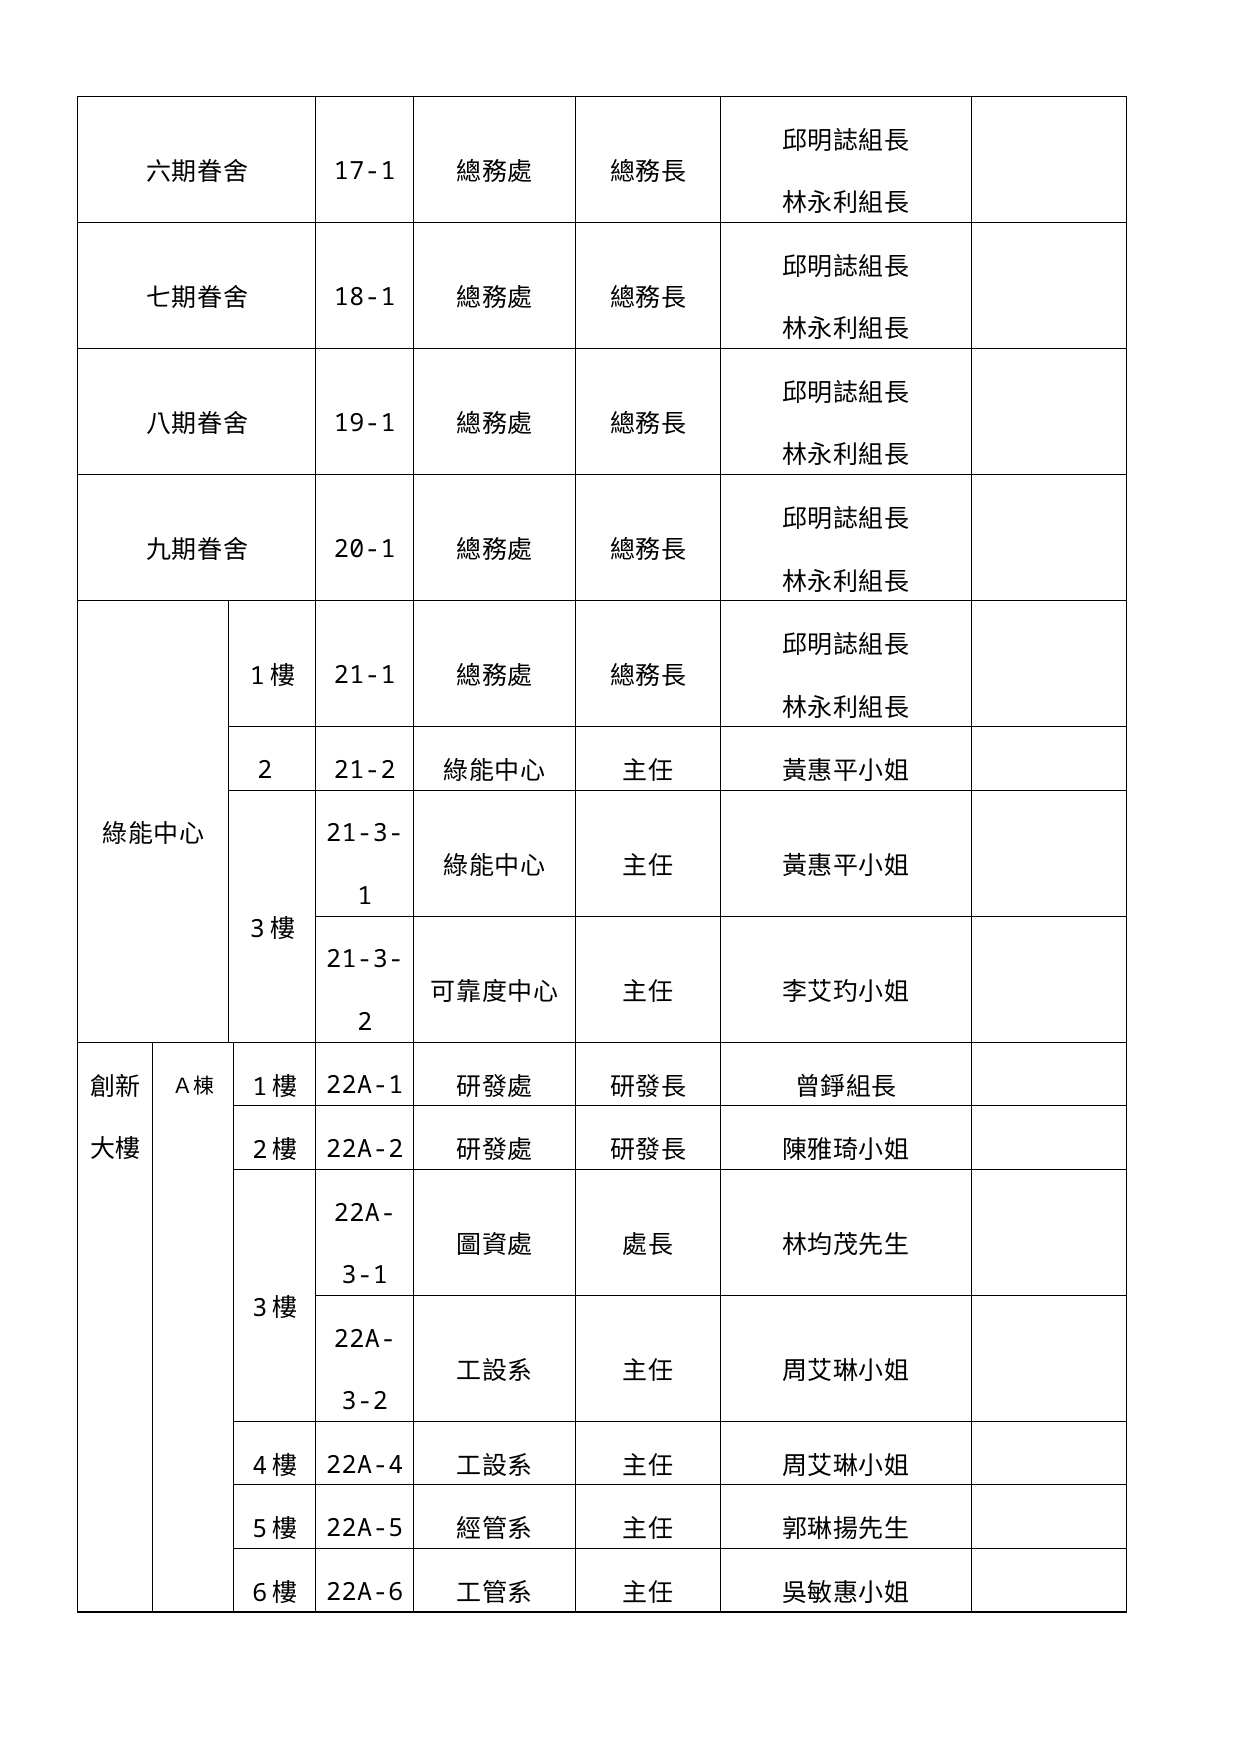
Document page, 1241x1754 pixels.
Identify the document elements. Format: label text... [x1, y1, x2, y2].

table_cell 主任 [576, 1549, 720, 1611]
table_cell 總務長 [576, 97, 720, 222]
table_cell [972, 917, 1126, 1042]
table_cell 19-1 [316, 349, 413, 474]
table_cell 3樓 [234, 1170, 315, 1421]
table_cell [972, 1170, 1126, 1295]
table_cell 處長 [576, 1170, 720, 1295]
table_cell 總務長 [576, 223, 720, 348]
table_cell 總務長 [576, 601, 720, 726]
table_cell 林均茂先生 [721, 1170, 971, 1295]
table_cell 曾錚組長 [721, 1043, 971, 1105]
table_cell 總務長 [576, 475, 720, 600]
table_cell 5樓 [234, 1485, 315, 1548]
table_cell [972, 1106, 1126, 1169]
table_cell [972, 791, 1126, 916]
table_cell 七期眷舍 [78, 223, 315, 348]
table_cell 周艾琳小姐 [721, 1296, 971, 1421]
table_cell 總務處 [414, 97, 575, 222]
table_cell 經管系 [414, 1485, 575, 1548]
table_cell 22A-2 [316, 1106, 413, 1169]
table_cell 22A-4 [316, 1422, 413, 1484]
table_cell 邱明誌組長 林永利組長 [721, 97, 971, 222]
table_cell [972, 1485, 1126, 1548]
table_cell 22A-1 [316, 1043, 413, 1105]
table_cell 綠能中心 [78, 601, 228, 1042]
table_cell 邱明誌組長 林永利組長 [721, 601, 971, 726]
table_cell 總務處 [414, 223, 575, 348]
table_cell 邱明誌組長 林永利組長 [721, 475, 971, 600]
table_cell 總務處 [414, 475, 575, 600]
table_cell 邱明誌組長 林永利組長 [721, 223, 971, 348]
table_cell 主任 [576, 727, 720, 789]
table_cell 17-1 [316, 97, 413, 222]
table_cell 九期眷舍 [78, 475, 315, 600]
table_cell 21-3-2 [316, 917, 413, 1042]
table_cell 工管系 [414, 1549, 575, 1611]
table_cell 22A-6 [316, 1549, 413, 1611]
table_cell 李艾玓小姐 [721, 917, 971, 1042]
table_cell 總務長 [576, 349, 720, 474]
table_cell 研發長 [576, 1043, 720, 1105]
table_cell 2 [229, 727, 315, 789]
table_cell 吳敏惠小姐 [721, 1549, 971, 1611]
table_cell 邱明誌組長 林永利組長 [721, 349, 971, 474]
table_cell 1樓 [229, 601, 315, 726]
table_cell 黃惠平小姐 [721, 791, 971, 916]
table_cell [972, 601, 1126, 726]
table_cell 研發長 [576, 1106, 720, 1169]
table_cell 主任 [576, 1296, 720, 1421]
table_cell 22A-5 [316, 1485, 413, 1548]
table_cell [972, 1296, 1126, 1421]
table_cell 主任 [576, 917, 720, 1042]
table_cell 黃惠平小姐 [721, 727, 971, 789]
table_cell 3樓 [229, 791, 315, 1042]
table_cell 周艾琳小姐 [721, 1422, 971, 1484]
table_cell 6樓 [234, 1549, 315, 1611]
table_cell 22A-3-1 [316, 1170, 413, 1295]
table_cell 總務處 [414, 349, 575, 474]
table_cell 主任 [576, 1422, 720, 1484]
table_cell 圖資處 [414, 1170, 575, 1295]
table_cell [972, 97, 1126, 222]
table_cell 研發處 [414, 1043, 575, 1105]
table_cell 可靠度中心 [414, 917, 575, 1042]
table_cell 21-2 [316, 727, 413, 789]
table_cell [972, 475, 1126, 600]
table_cell 22A-3-2 [316, 1296, 413, 1421]
table_cell 18-1 [316, 223, 413, 348]
table_cell [972, 349, 1126, 474]
table_cell 六期眷舍 [78, 97, 315, 222]
table_cell 21-1 [316, 601, 413, 726]
table_cell 綠能中心 [414, 727, 575, 789]
table_cell Ａ棟 [153, 1043, 233, 1611]
table_cell 郭琳揚先生 [721, 1485, 971, 1548]
table_cell [972, 1549, 1126, 1611]
table_cell 綠能中心 [414, 791, 575, 916]
table_cell [972, 727, 1126, 789]
table_cell 總務處 [414, 601, 575, 726]
table_cell 八期眷舍 [78, 349, 315, 474]
table_cell 2樓 [234, 1106, 315, 1169]
table_cell 20-1 [316, 475, 413, 600]
table_cell [972, 1043, 1126, 1105]
table_cell 主任 [576, 1485, 720, 1548]
table_cell 創新大樓 [78, 1043, 152, 1611]
table_cell 工設系 [414, 1296, 575, 1421]
table_cell 陳雅琦小姐 [721, 1106, 971, 1169]
table_cell 4樓 [234, 1422, 315, 1484]
table_cell 21-3-1 [316, 791, 413, 916]
table_cell 1樓 [234, 1043, 315, 1105]
table_cell 主任 [576, 791, 720, 916]
table_cell 工設系 [414, 1422, 575, 1484]
table_cell 研發處 [414, 1106, 575, 1169]
table_cell [972, 223, 1126, 348]
table_cell [972, 1422, 1126, 1484]
